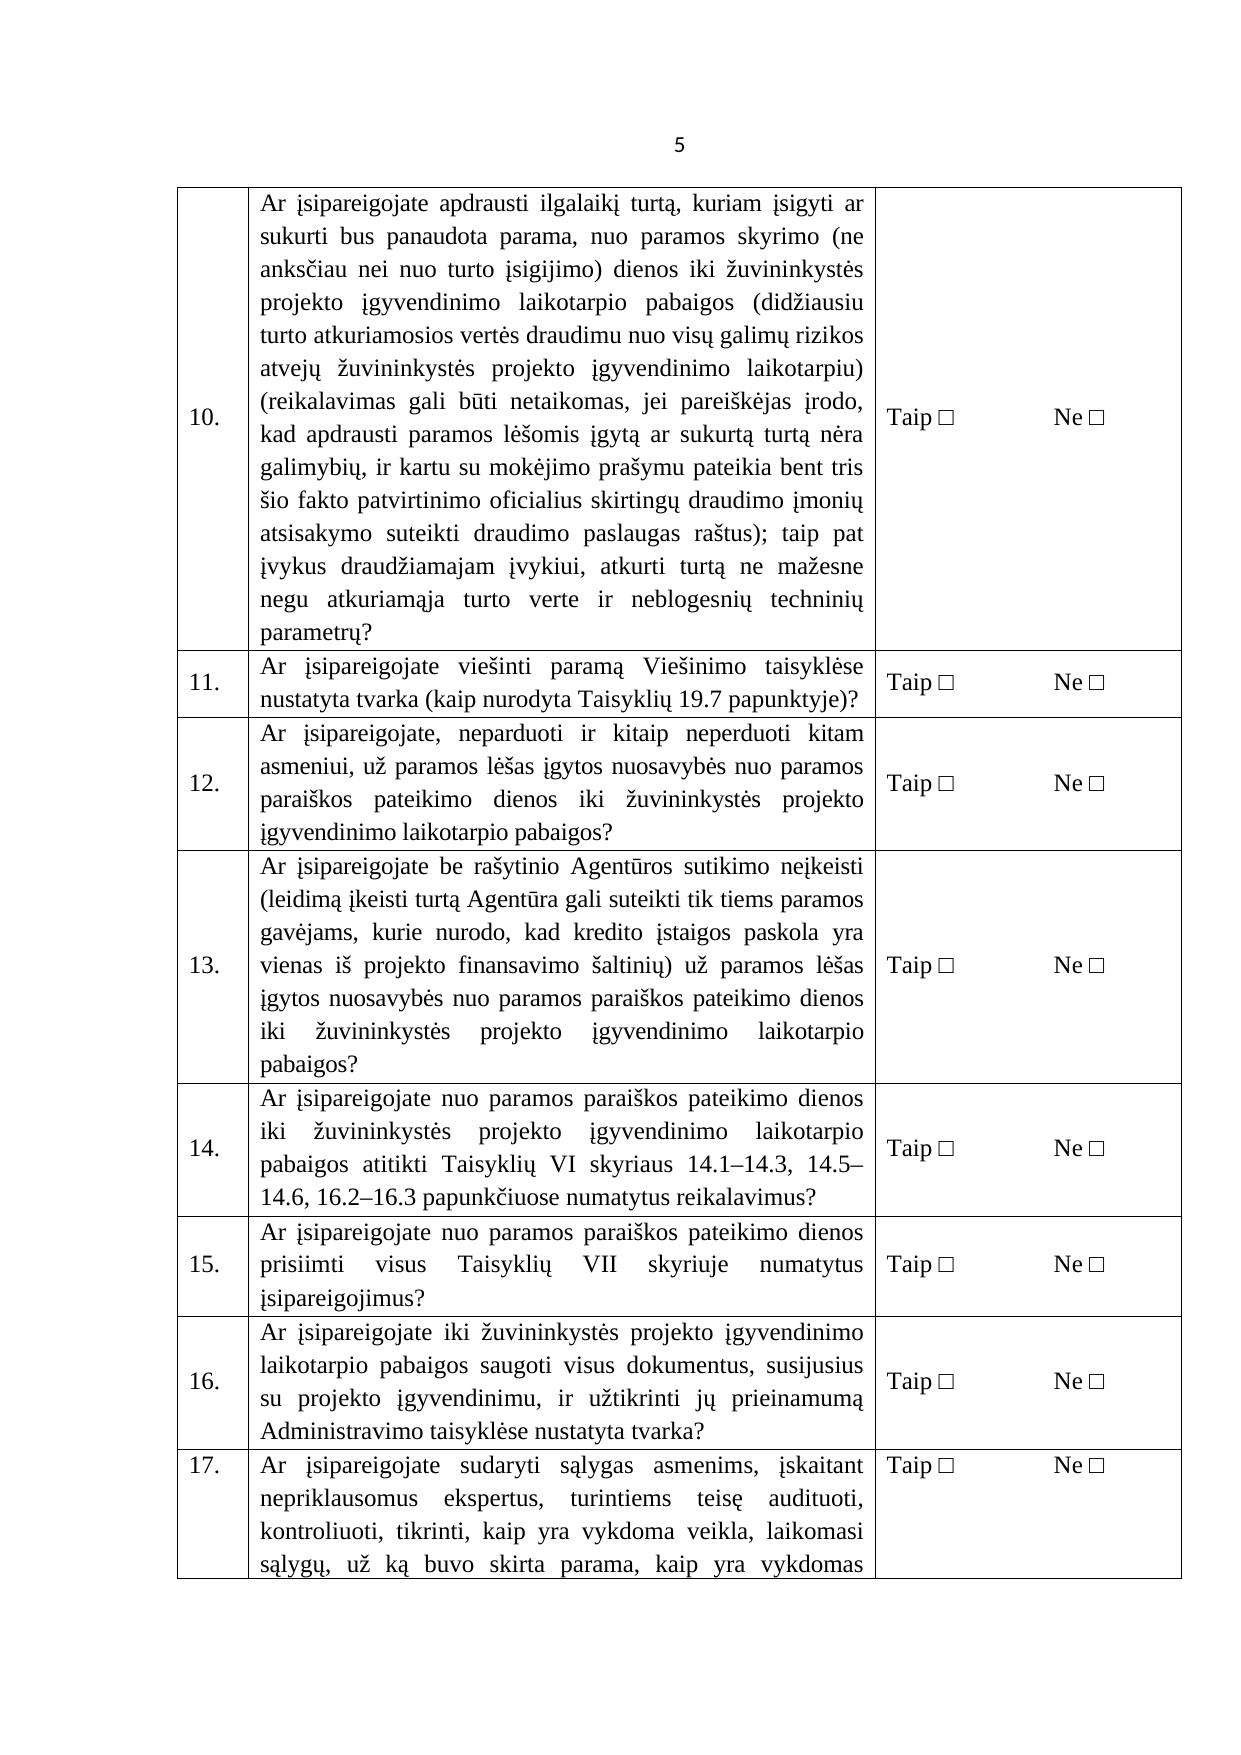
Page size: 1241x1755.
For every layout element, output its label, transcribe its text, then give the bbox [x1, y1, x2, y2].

table_cell Ar įsipareigojate, neparduoti ir kitaip neperduoti kitam asmeniui, už paramos lėšas įgytos nuosavybės nuo paramos paraiškos pateikimo dienos iki žuvininkystės projekto įgyvendinimo laikotarpio pabaigos? [249, 718, 875, 850]
table_cell Ar įsipareigojate viešinti paramą Viešinimo taisyklėse nustatyta tvarka (kaip nurodyta Taisyklių 19.7 papunktyje)? [249, 651, 875, 717]
table_cell Taip □ Ne □ [876, 1217, 1181, 1316]
table_cell Ar įsipareigojate iki žuvininkystės projekto įgyvendinimo laikotarpio pabaigos saugoti visus dokumentus, susijusius su projekto įgyvendinimu, ir užtikrinti jų prieinamumą Administravimo taisyklėse nustatyta tvarka? [249, 1317, 875, 1449]
table_cell 13. [178, 851, 248, 1082]
table_cell Ar įsipareigojate be rašytinio Agentūros sutikimo neįkeisti (leidimą įkeisti turtą Agentūra gali suteikti tik tiems paramos gavėjams, kurie nurodo, kad kredito įstaigos paskola yra vienas iš projekto finansavimo šaltinių) už paramos lėšas įgytos nuosavybės nuo paramos paraiškos pateikimo dienos iki žuvininkystės projekto įgyvendinimo laikotarpio pabaigos? [249, 851, 875, 1082]
table_cell 12. [178, 718, 248, 850]
table_cell Taip □ Ne □ [876, 1317, 1181, 1449]
table_cell Taip □ Ne □ [876, 851, 1181, 1082]
table_cell Ar įsipareigojate nuo paramos paraiškos pateikimo dienos prisiimti visus Taisyklių VII skyriuje numatytus įsipareigojimus? [249, 1217, 875, 1316]
table_cell 14. [178, 1084, 248, 1216]
table_cell Taip □ Ne □ [876, 651, 1181, 717]
table_cell 15. [178, 1217, 248, 1316]
table_cell Ar įsipareigojate nuo paramos paraiškos pateikimo dienos iki žuvininkystės projekto įgyvendinimo laikotarpio pabaigos atitikti Taisyklių VI skyriaus 14.1–14.3, 14.5–14.6, 16.2–16.3 papunkčiuose numatytus reikalavimus? [249, 1084, 875, 1216]
table_cell 17. [178, 1450, 248, 1578]
table_cell 16. [178, 1317, 248, 1449]
table_cell Taip □ Ne □ [876, 1450, 1181, 1578]
table_cell Taip □ Ne □ [876, 1084, 1181, 1216]
table_cell Ar įsipareigojate apdrausti ilgalaikį turtą, kuriam įsigyti ar sukurti bus panaudota parama, nuo paramos skyrimo (ne anksčiau nei nuo turto įsigijimo) dienos iki žuvininkystės projekto įgyvendinimo laikotarpio pabaigos (didžiausiu turto atkuriamosios vertės draudimu nuo visų galimų rizikos atvejų žuvininkystės projekto įgyvendinimo laikotarpiu) (reikalavimas gali būti netaikomas, jei pareiškėjas įrodo, kad apdrausti paramos lėšomis įgytą ar sukurtą turtą nėra galimybių, ir kartu su mokėjimo prašymu pateikia bent tris šio fakto patvirtinimo oficialius skirtingų draudimo įmonių atsisakymo suteikti draudimo paslaugas raštus); taip pat įvykus draudžiamajam įvykiui, atkurti turtą ne mažesne negu atkuriamąja turto verte ir neblogesnių techninių parametrų? [249, 188, 875, 650]
table_cell Taip □ Ne □ [876, 718, 1181, 850]
table_cell 11. [178, 651, 248, 717]
table_cell Ar įsipareigojate sudaryti sąlygas asmenims, įskaitant nepriklausomus ekspertus, turintiems teisę audituoti, kontroliuoti, tikrinti, kaip yra vykdoma veikla, laikomasi sąlygų, už ką buvo skirta parama, kaip yra vykdomas [249, 1450, 875, 1578]
table_cell 10. [178, 188, 248, 650]
table_cell Taip □ Ne □ [876, 188, 1181, 650]
